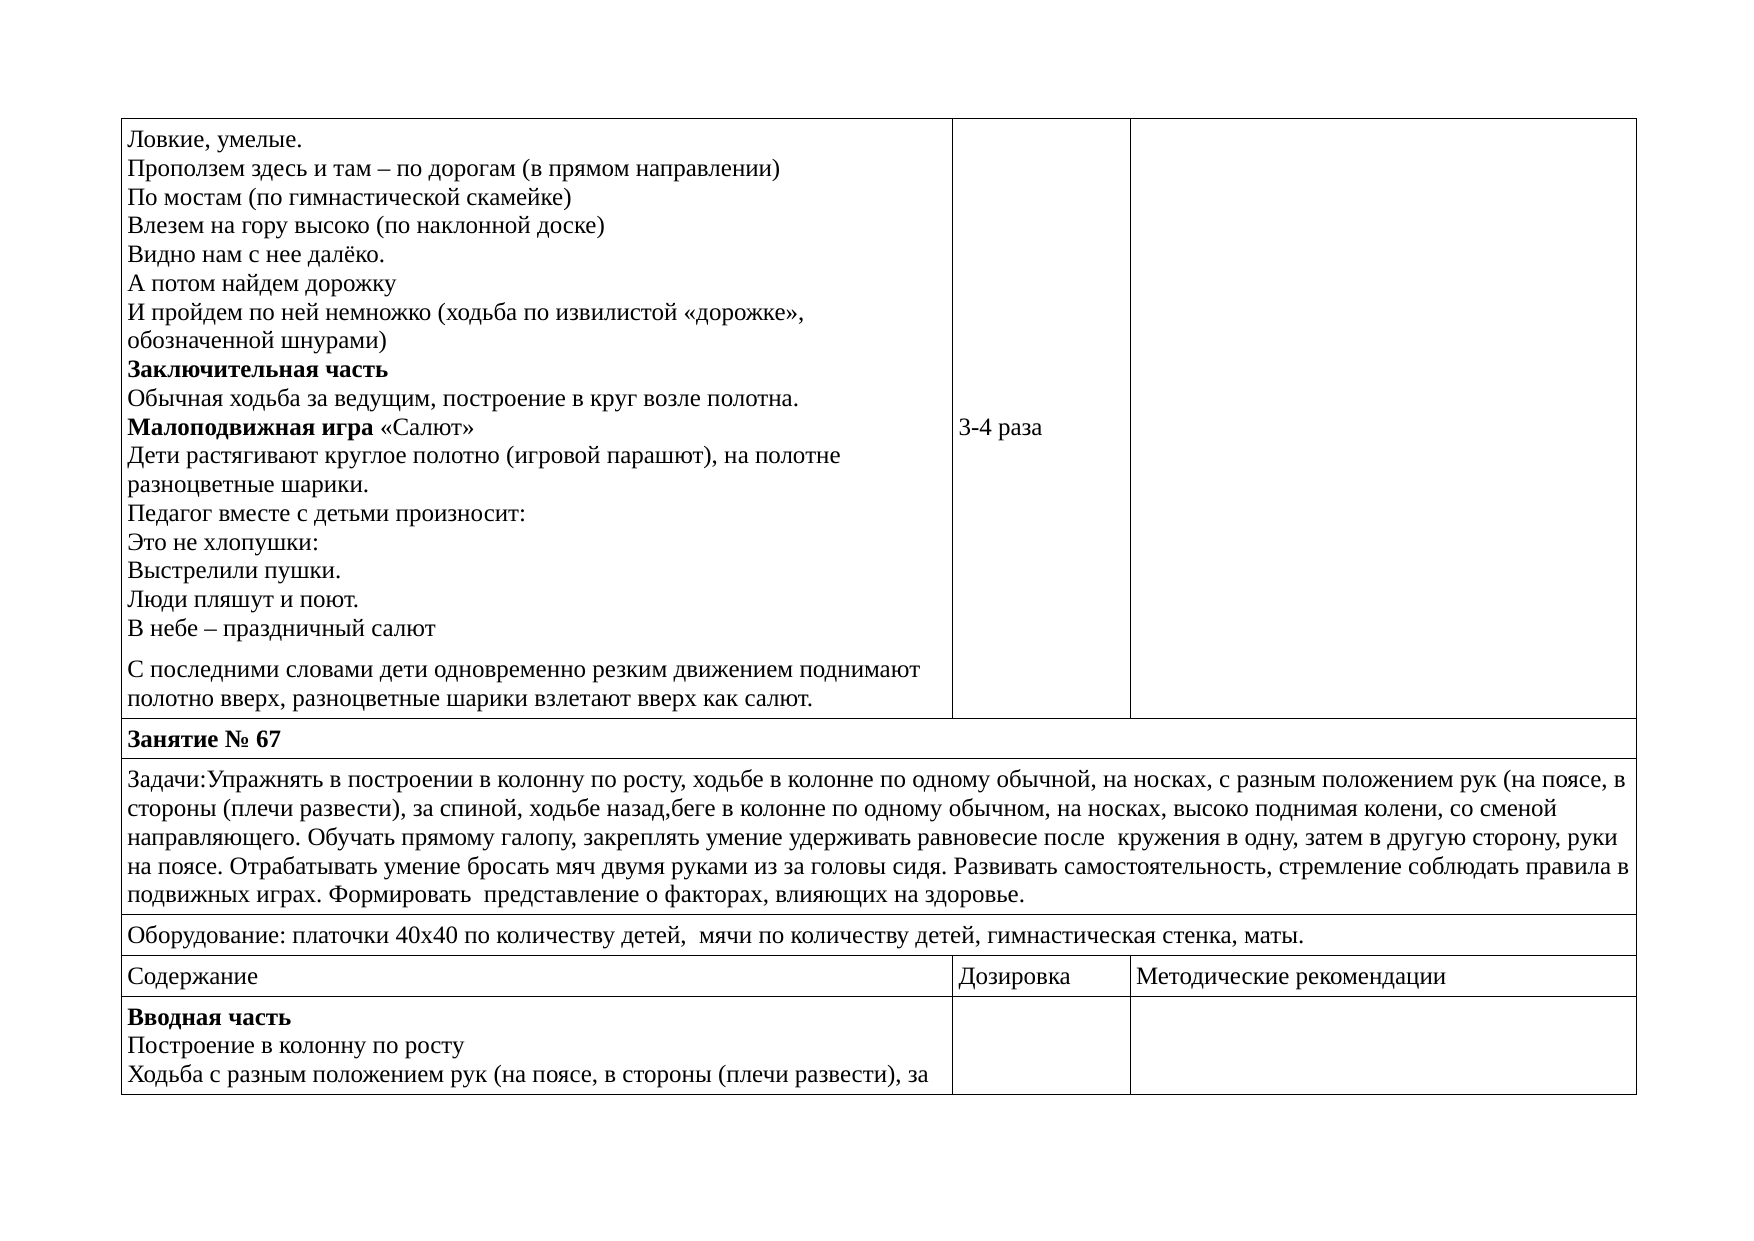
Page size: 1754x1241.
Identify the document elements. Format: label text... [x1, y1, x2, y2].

table_cell Методические рекомендации [1131, 956, 1636, 996]
table_cell Ловкие, умелые. Проползем здесь и там – по дорогам (в прямом направлении) По мостам (по гимнастической скамейке) Влезем на гору высоко (по наклонной доске) Видно нам с нее далёко. А потом найдем дорожку И пройдем по ней немножко (ходьба по извилистой «дорожке», обозначенной шнурами) Заключительная часть Обычная ходьба за ведущим, построение в круг возле полотна. Малоподвижная игра «Салют» Дети растягивают круглое полотно (игровой парашют), на полотне разноцветные шарики. Педагог вместе с детьми произносит: Это не хлопушки: Выстрелили пушки. Люди пляшут и поют. В небе – праздничный салют С последними словами дети одновременно резким движением поднимают полотно вверх, разноцветные шарики взлетают вверх как салют. [122, 119, 952, 718]
table_cell Задачи:Упражнять в построении в колонну по росту, ходьбе в колонне по одному обычной, на носках, с разным положением рук (на поясе, в стороны (плечи развести), за спиной, ходьбе назад,беге в колонне по одному обычном, на носках, высоко поднимая колени, со сменой направляющего. Обучать прямому галопу, закреплять умение удерживать равновесие после кружения в одну, затем в другую сторону, руки на поясе. Отрабатывать умение бросать мяч двумя руками из за головы сидя. Развивать самостоятельность, стремление соблюдать правила в подвижных играх. Формировать представление о факторах, влияющих на здоровье. [122, 759, 1636, 914]
table_cell [1131, 997, 1636, 1094]
table_cell Оборудование: платочки 40х40 по количеству детей, мячи по количеству детей, гимнастическая стенка, маты. [122, 915, 1636, 955]
table_cell Дозировка [953, 956, 1130, 996]
table_cell 3-4 раза [953, 119, 1130, 718]
table_cell [953, 997, 1130, 1094]
table_cell Содержание [122, 956, 952, 996]
table_cell Вводная часть Построение в колонну по росту Ходьба с разным положением рук (на поясе, в стороны (плечи развести), за [122, 997, 952, 1094]
table_cell [1131, 119, 1636, 718]
table_cell Занятие № 67 [122, 719, 1636, 758]
